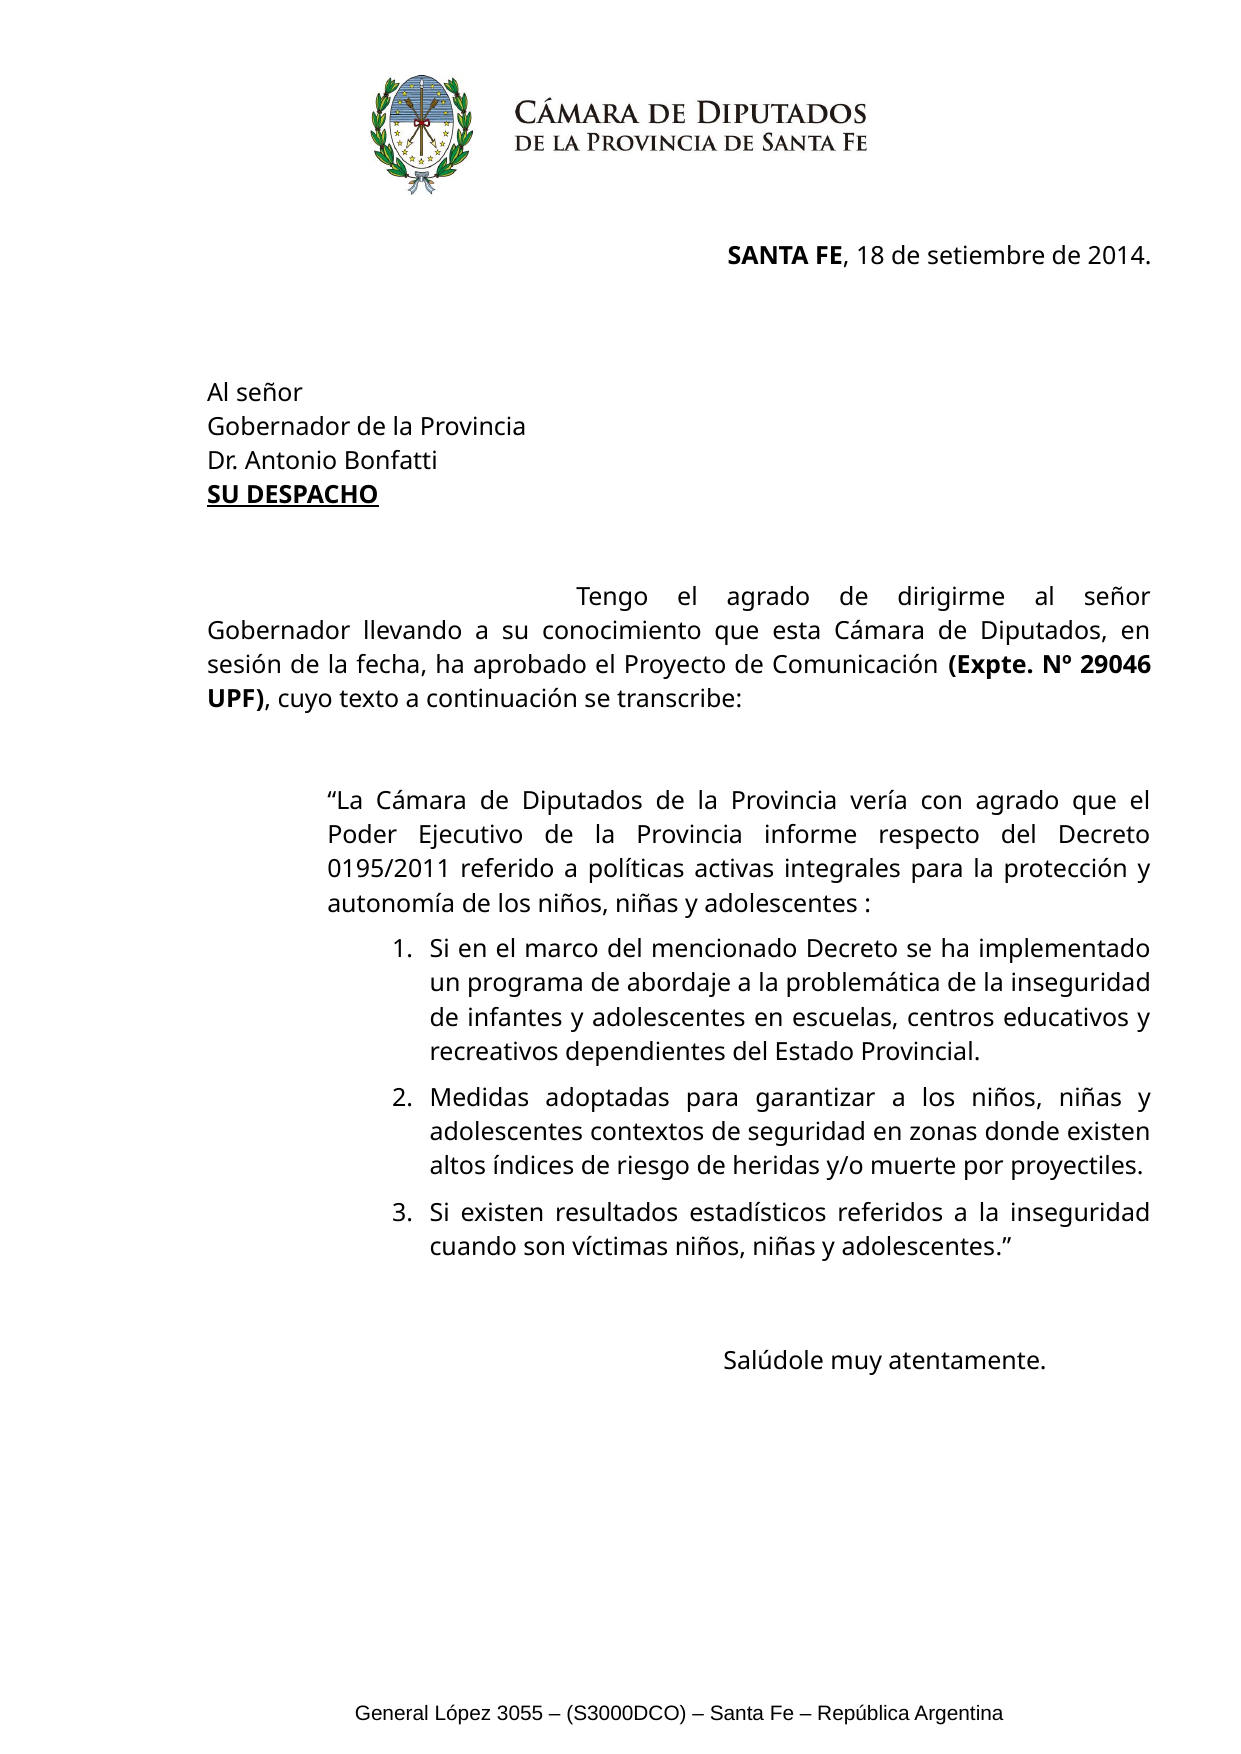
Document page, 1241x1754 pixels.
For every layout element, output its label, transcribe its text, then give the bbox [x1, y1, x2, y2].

text Salúdole muy atentamente. [649, 1342, 1152, 1377]
text SU DESPACHO [207, 476, 1152, 511]
list Si en el marco del mencionado Decreto se ha implementado un programa de abordaje a la problemática de la inseguridad de infantes y adolescentes en escuelas, centros educativos y recreativos dependientes del Estado Provincial. [392, 931, 1152, 1067]
list Medidas adoptadas para garantizar a los niños, niñas y adolescentes contextos de seguridad en zonas donde existen altos índices de riesgo de heridas y/o muerte por proyectiles. [392, 1080, 1152, 1182]
picture [370, 75, 867, 199]
text Tengo el agrado de dirigirme al señor Gobernador llevando a su conocimiento que esta Cámara de Diputados, en sesión de la fecha, ha aprobado el Proyecto de Comunicación (Expte. Nº 29046 UPF), cuyo texto a continuación se transcribe: [207, 579, 1152, 715]
text “La Cámara de Diputados de la Provincia vería con agrado que el Poder Ejecutivo de la Provincia informe respecto del Decreto 0195/2011 referido a políticas activas integrales para la protección y autonomía de los niños, niñas y adolescentes : [327, 783, 1152, 919]
text Al señor [207, 374, 1152, 408]
text Dr. Antonio Bonfatti [207, 442, 1152, 476]
text Gobernador de la Provincia [207, 408, 1152, 442]
text SANTA FE, 18 de setiembre de 2014. [207, 238, 1152, 272]
list Si existen resultados estadísticos referidos a la inseguridad cuando son víctimas niños, niñas y adolescentes.” [392, 1194, 1152, 1263]
